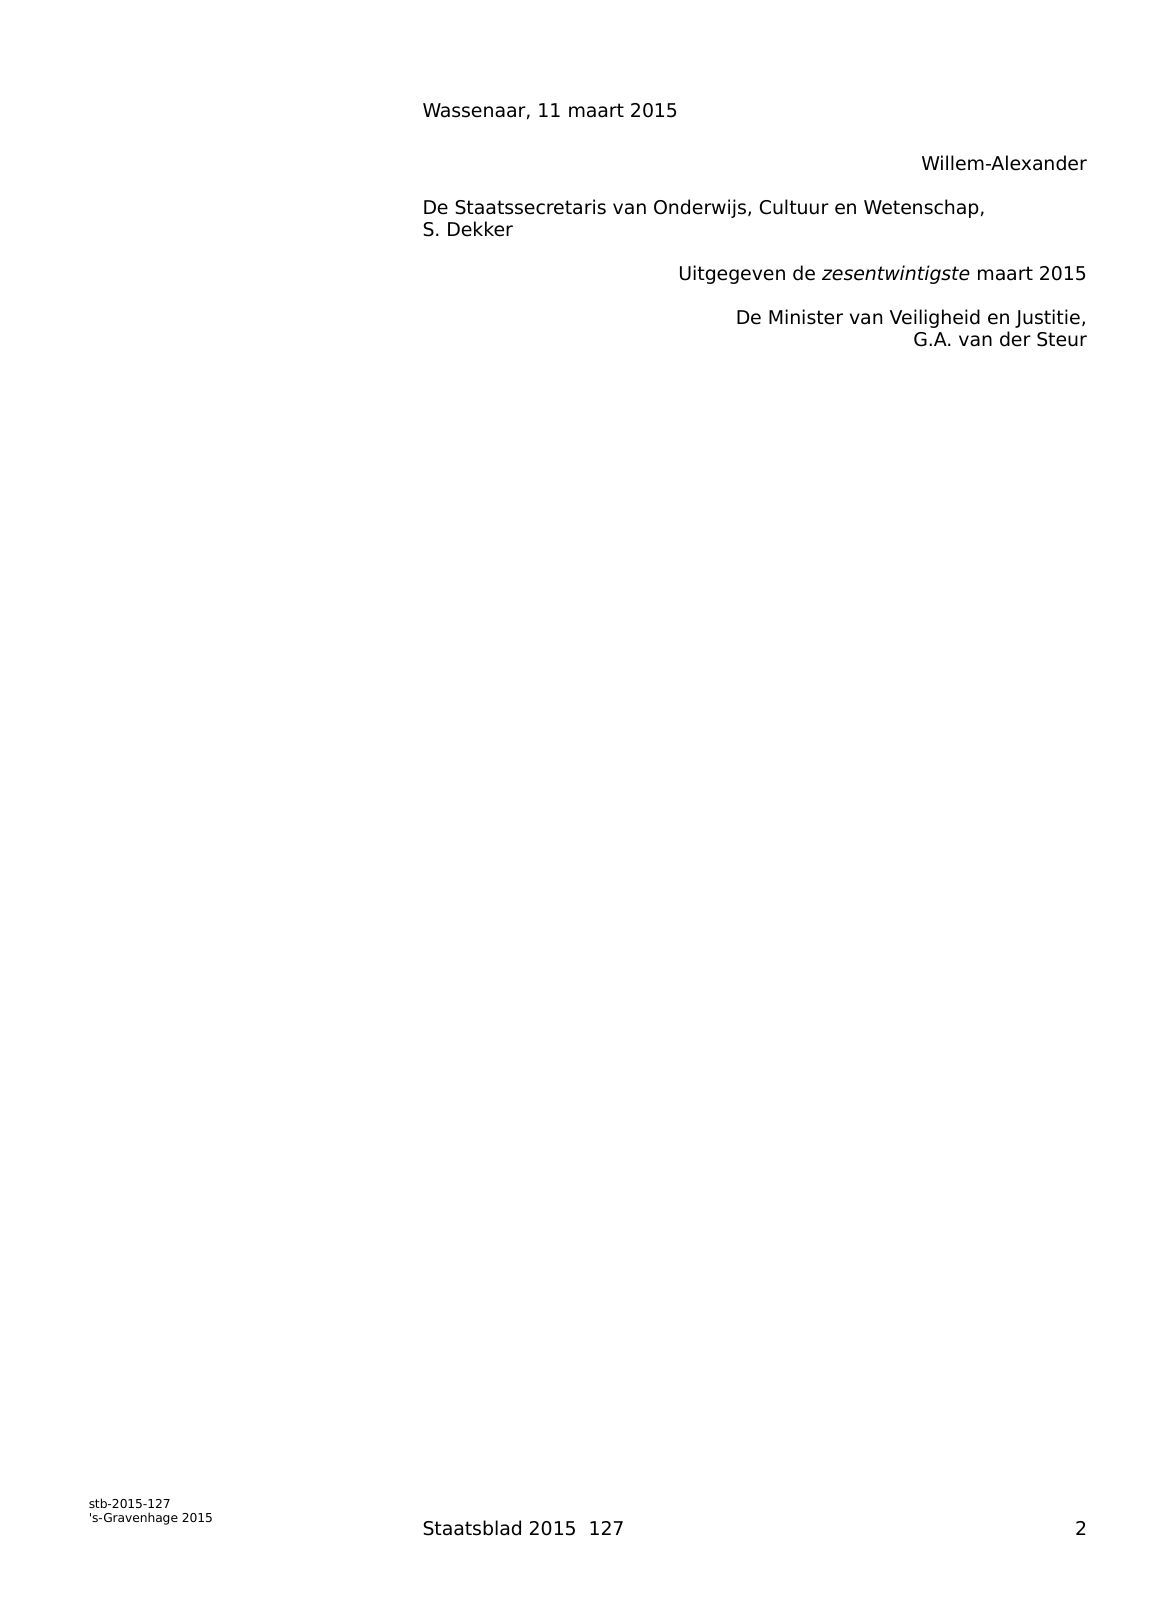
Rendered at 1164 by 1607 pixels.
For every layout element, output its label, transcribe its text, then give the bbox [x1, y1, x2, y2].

text De Staatssecretaris van Onderwijs, Cultuur en Wetenschap, S. Dekker [422, 197, 1087, 241]
text 's-Gravenhage 2015 [88, 1511, 323, 1525]
text Willem-Alexander [422, 152, 1087, 174]
text Uitgegeven de zesentwintigste maart 2015 [422, 263, 1087, 285]
text Wassenaar, 11 maart 2015 [422, 100, 1087, 122]
text De Minister van Veiligheid en Justitie, G.A. van der Steur [422, 307, 1087, 351]
text stb-2015-127 [88, 1497, 323, 1511]
